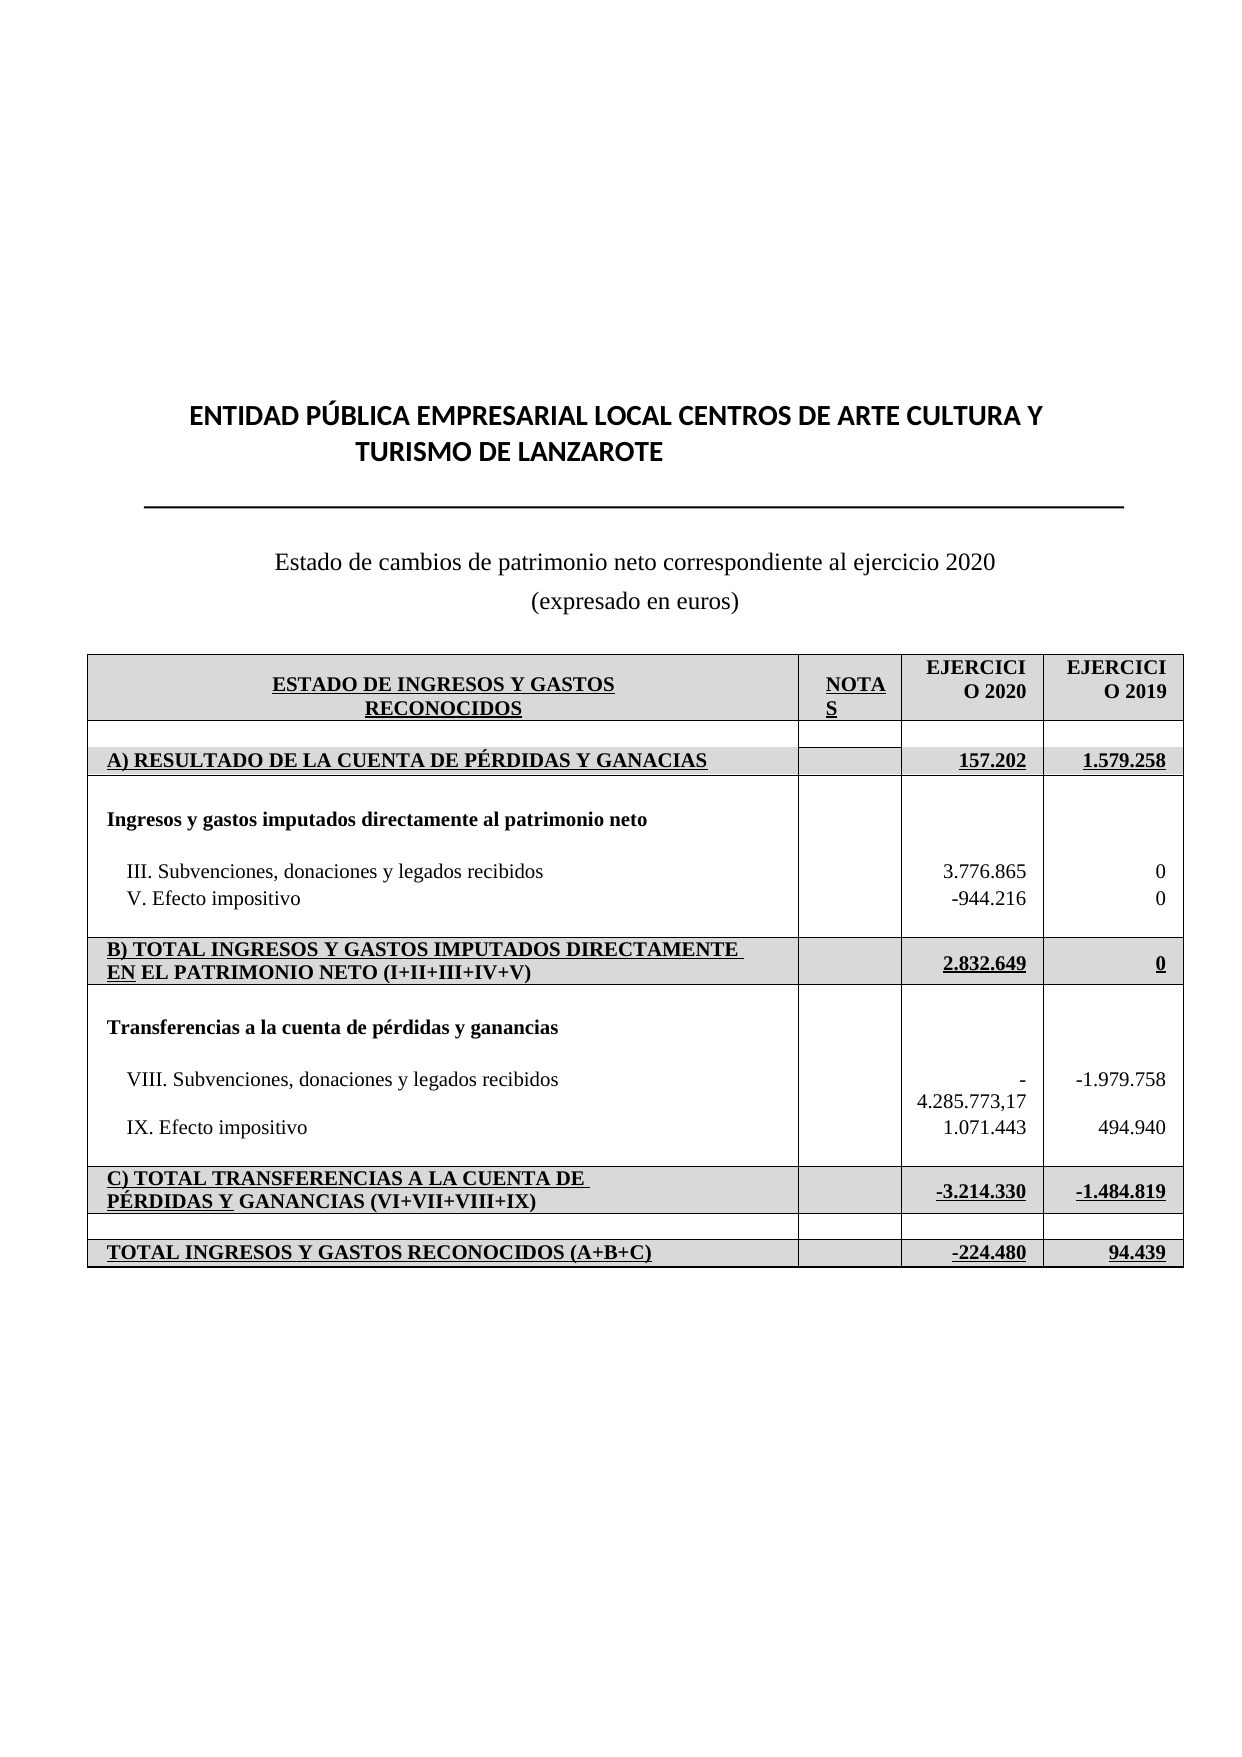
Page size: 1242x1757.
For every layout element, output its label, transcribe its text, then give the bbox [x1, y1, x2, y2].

table_cell III. Subvenciones, donaciones y legados recibidos [88, 845, 798, 884]
table_cell [902, 776, 1043, 845]
table_cell -4.285.773,17 [902, 1053, 1043, 1113]
table_cell [799, 721, 901, 747]
table_header ESTADO DE INGRESOS Y GASTOS RECONOCIDOS [88, 655, 798, 720]
table_cell VIII. Subvenciones, donaciones y legados recibidos [88, 1053, 798, 1113]
table_cell A) RESULTADO DE LA CUENTA DE PÉRDIDAS Y GANACIAS [88, 747, 798, 774]
table_cell 0 [1044, 845, 1183, 884]
text Estado de cambios de patrimonio neto correspondiente al ejercicio 2020 (expresado en euros) [274, 547, 999, 614]
table_cell 3.776.865 [902, 845, 1043, 884]
table_cell [799, 1240, 901, 1266]
table_cell [799, 1167, 901, 1213]
table_cell B) TOTAL INGRESOS Y GASTOS IMPUTADOS DIRECTAMENTE EN EL PATRIMONIO NETO (I+II+III+IV+V) [88, 938, 798, 984]
table_cell [1044, 721, 1183, 747]
table_cell V. Efecto impositivo [88, 885, 798, 937]
table_cell [88, 721, 798, 747]
table_cell [902, 985, 1043, 1053]
table_cell -224.480 [902, 1240, 1043, 1266]
table_cell [799, 748, 901, 774]
table_cell 494.940 [1044, 1113, 1183, 1166]
table_cell 1.071.443 [902, 1113, 1043, 1166]
table_header EJERCICIO 2020 [902, 655, 1043, 720]
table_cell [88, 1214, 798, 1239]
table_header EJERCICIO 2019 [1044, 655, 1183, 720]
table_cell TOTAL INGRESOS Y GASTOS RECONOCIDOS (A+B+C) [88, 1240, 798, 1266]
table_cell [799, 1214, 901, 1239]
table_cell 1.579.258 [1044, 747, 1183, 774]
table_cell 157.202 [902, 747, 1043, 774]
table_cell [1044, 985, 1183, 1053]
table_header NOTAS [799, 655, 901, 720]
table_cell C) TOTAL TRANSFERENCIAS A LA CUENTA DE PÉRDIDAS Y GANANCIAS (VI+VII+VIII+IX) [88, 1167, 798, 1213]
table_cell [799, 776, 901, 937]
table_cell 94.439 [1044, 1240, 1183, 1266]
table_cell 0 [1044, 938, 1183, 984]
table_cell [1044, 1214, 1183, 1239]
table_cell [799, 985, 901, 1166]
table_cell -1.979.758 [1044, 1053, 1183, 1113]
table_cell -1.484.819 [1044, 1167, 1183, 1213]
table_cell -944.216 [902, 885, 1043, 937]
table_cell [902, 721, 1043, 747]
table_cell [902, 1214, 1043, 1239]
table_cell -3.214.330 [902, 1167, 1043, 1213]
table_cell [1044, 776, 1183, 845]
subtitle ENTIDAD PÚBLICA EMPRESARIAL LOCAL CENTROS DE ARTE CULTURA Y TURISMO DE LANZAROTE [189, 397, 1084, 469]
table_cell 2.832.649 [902, 938, 1043, 984]
table_cell [799, 938, 901, 984]
table_cell 0 [1044, 885, 1183, 937]
table_cell Ingresos y gastos imputados directamente al patrimonio neto [88, 776, 798, 845]
table_cell IX. Efecto impositivo [88, 1113, 798, 1166]
table_cell Transferencias a la cuenta de pérdidas y ganancias [88, 985, 798, 1053]
